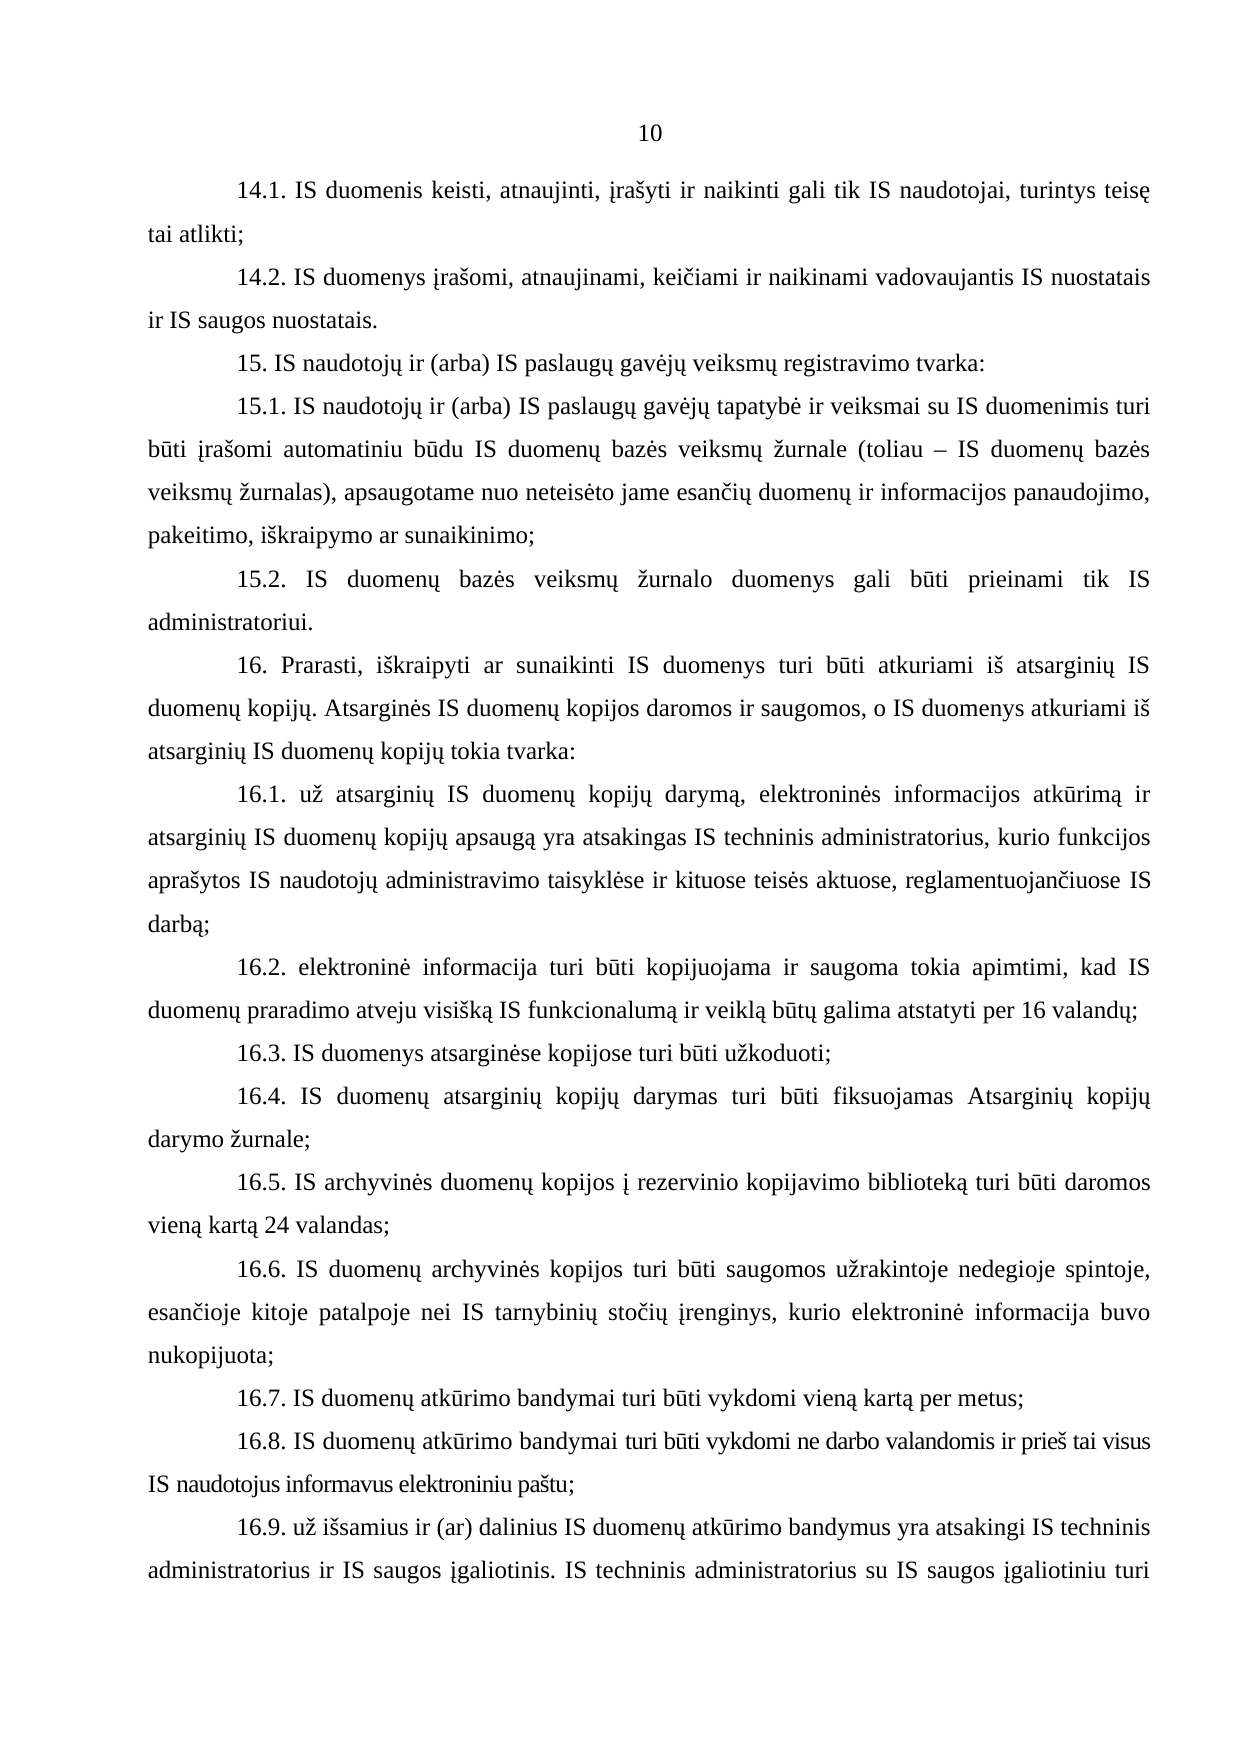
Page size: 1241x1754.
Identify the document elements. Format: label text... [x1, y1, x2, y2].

text 16.2. elektroninė informacija turi būti kopijuojama ir saugoma tokia apimtimi, kad IS duomenų praradimo atveju visišką IS funkcionalumą ir veiklą būtų galima atstatyti per 16 valandų; [148, 952, 1152, 1024]
text 15. IS naudotojų ir (arba) IS paslaugų gavėjų veiksmų registravimo tvarka: [148, 348, 1152, 377]
text 16.3. IS duomenys atsarginėse kopijose turi būti užkoduoti; [148, 1038, 1152, 1067]
text 16. Prarasti, iškraipyti ar sunaikinti IS duomenys turi būti atkuriami iš atsarginių IS duomenų kopijų. Atsarginės IS duomenų kopijos daromos ir saugomos, o IS duomenys atkuriami iš atsarginių IS duomenų kopijų tokia tvarka: [148, 650, 1152, 765]
text 16.7. IS duomenų atkūrimo bandymai turi būti vykdomi vieną kartą per metus; [148, 1383, 1152, 1412]
text 15.1. IS naudotojų ir (arba) IS paslaugų gavėjų tapatybė ir veiksmai su IS duomenimis turi būti įrašomi automatiniu būdu IS duomenų bazės veiksmų žurnale (toliau – IS duomenų bazės veiksmų žurnalas), apsaugotame nuo neteisėto jame esančių duomenų ir informacijos panaudojimo, pakeitimo, iškraipymo ar sunaikinimo; [148, 391, 1152, 549]
text 15.2. IS duomenų bazės veiksmų žurnalo duomenys gali būti prieinami tik IS administratoriui. [148, 564, 1152, 636]
text 14.1. IS duomenis keisti, atnaujinti, įrašyti ir naikinti gali tik IS naudotojai, turintys teisę tai atlikti; [148, 176, 1152, 247]
text 16.6. IS duomenų archyvinės kopijos turi būti saugomos užrakintoje nedegioje spintoje, esančioje kitoje patalpoje nei IS tarnybinių stočių įrenginys, kurio elektroninė informacija buvo nukopijuota; [148, 1254, 1152, 1369]
text 16.1. už atsarginių IS duomenų kopijų darymą, elektroninės informacijos atkūrimą ir atsarginių IS duomenų kopijų apsaugą yra atsakingas IS techninis administratorius, kurio funkcijos aprašytos IS naudotojų administravimo taisyklėse ir kituose teisės aktuose, reglamentuojančiuose IS darbą; [148, 779, 1152, 937]
text 16.4. IS duomenų atsarginių kopijų darymas turi būti fiksuojamas Atsarginių kopijų darymo žurnale; [148, 1081, 1152, 1153]
text 16.8. IS duomenų atkūrimo bandymai turi būti vykdomi ne darbo valandomis ir prieš tai visus IS naudotojus informavus elektroniniu paštu; [148, 1426, 1152, 1498]
text 16.9. už išsamius ir (ar) dalinius IS duomenų atkūrimo bandymus yra atsakingi IS techninis administratorius ir IS saugos įgaliotinis. IS techninis administratorius su IS saugos įgaliotiniu turi [148, 1512, 1152, 1584]
text 14.2. IS duomenys įrašomi, atnaujinami, keičiami ir naikinami vadovaujantis IS nuostatais ir IS saugos nuostatais. [148, 262, 1152, 334]
text 16.5. IS archyvinės duomenų kopijos į rezervinio kopijavimo biblioteką turi būti daromos vieną kartą 24 valandas; [148, 1167, 1152, 1239]
